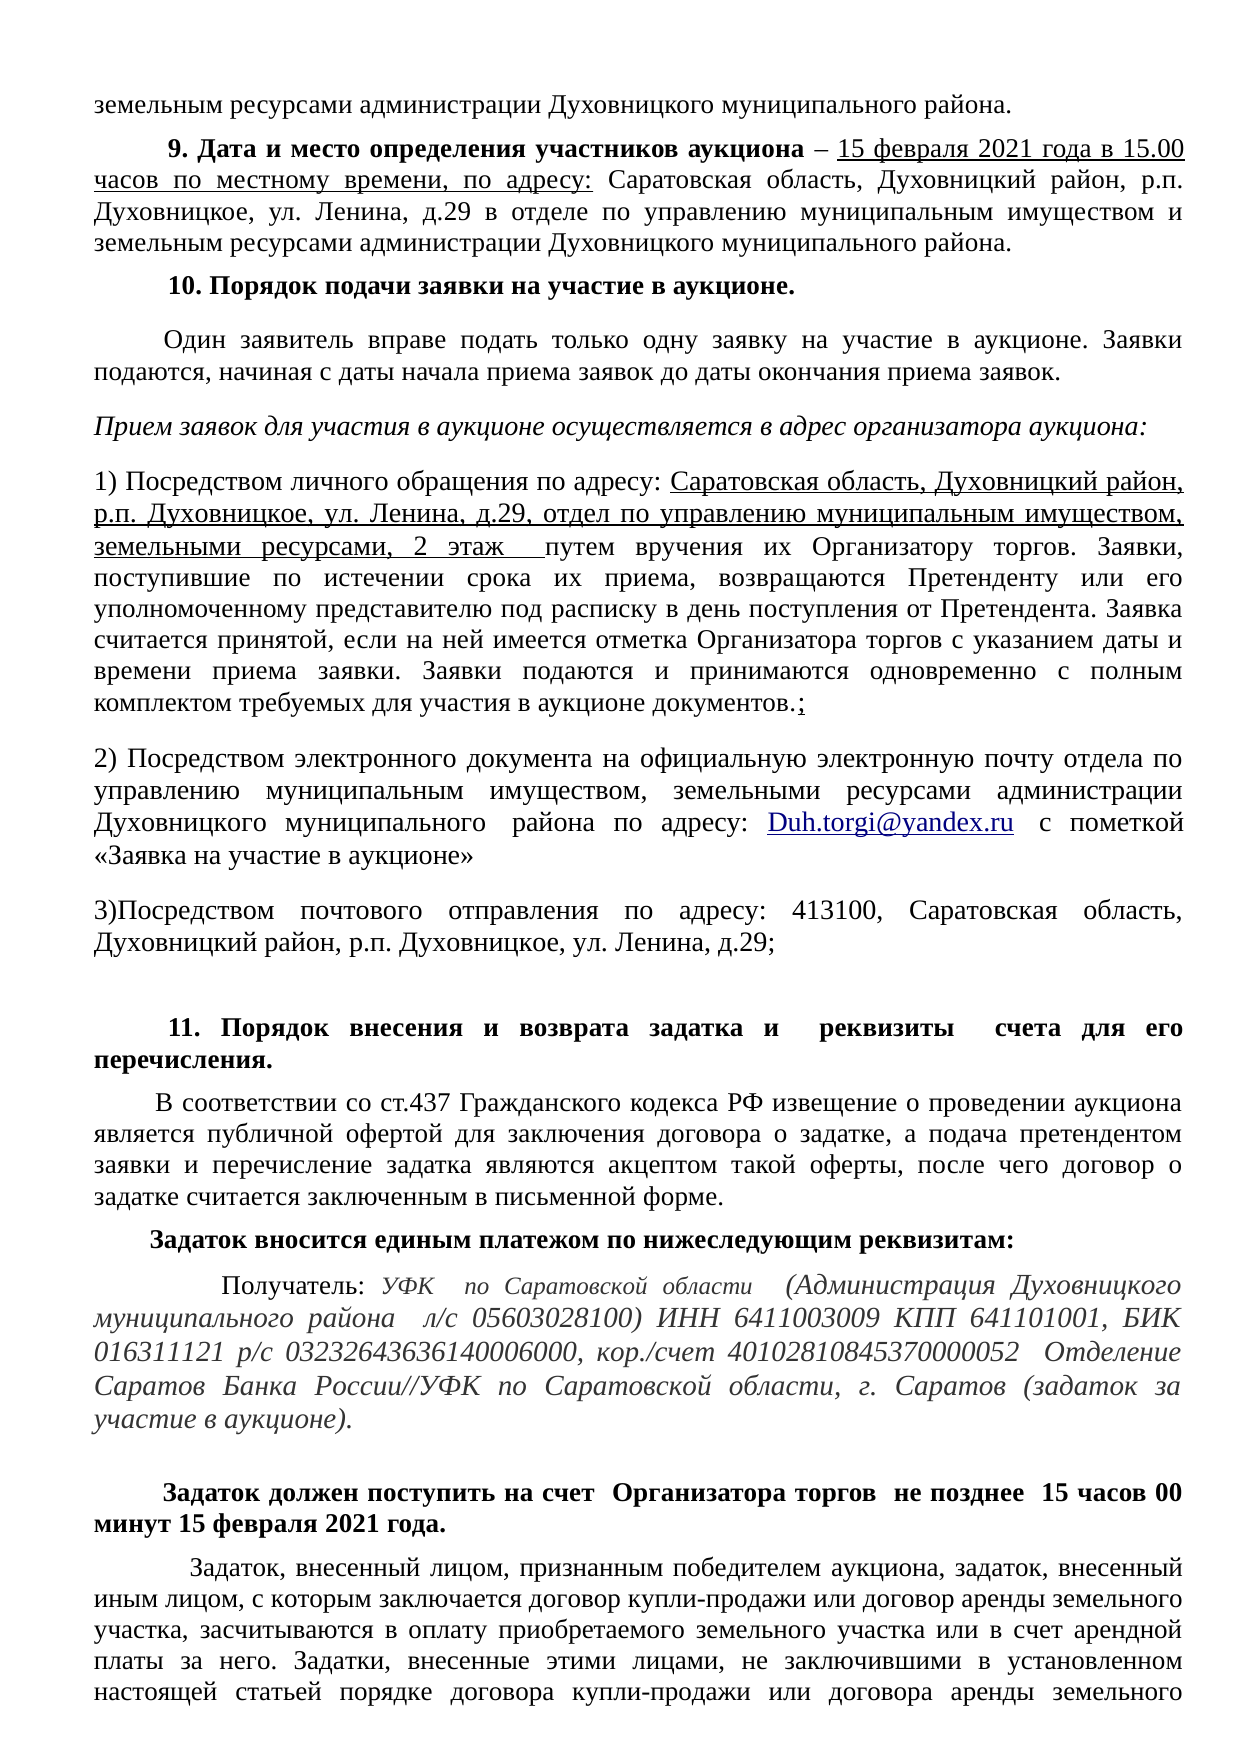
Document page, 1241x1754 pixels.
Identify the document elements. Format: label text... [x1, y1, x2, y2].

text земельным ресурсами администрации Духовницкого муниципального района. [94, 89, 1184, 120]
text земельными ресурсами, 2 этаж путем вручения их Организатору торгов. Заявки, поступившие по истечении срока их приема, возвращаются Претенденту или его уполномоченному представителю под расписку в день поступления от Претендента. Заявка считается принятой, если на ней имеется отметка Организатора торгов с указанием даты и времени приема заявки. Заявки подаются и принимаются одновременно с полным комплектом требуемых для участия в аукционе документов.; [94, 526, 1184, 718]
text 10. Порядок подачи заявки на участие в аукционе. [94, 269, 1184, 301]
text 3)Посредством почтового отправления по адресу: 413100, Саратовская область, Духовницкий район, р.п. Духовницкое, ул. Ленина, д.29; [94, 893, 1184, 958]
text Получатель: УФК по Саратовской области (Администрация Духовницкого муниципального района л/с 05603028100) ИНН 6411003009 КПП 641101001, БИК 016311121 р/с 03232643636140006000, кор./счет 40102810845370000052 Отделение Саратов Банка России//УФК по Саратовской области, г. Саратов (задаток за участие в аукционе). [94, 1267, 1184, 1435]
text 1) Посредством личного обращения по адресу: Саратовская область, Духовницкий район, р.п. Духовницкое, ул. Ленина, д.29, отдел по управлению муниципальным имуществом, [94, 464, 1184, 524]
text 9. Дата и место определения участников аукциона – 15 февраля 2021 года в 15.00 часов по местному времени, по адресу: Саратовская область, Духовницкий район, р.п. Духовницкое, ул. Ленина, д.29 в отделе по управлению муниципальным имуществом и земельным ресурсами администрации Духовницкого муниципального района. [94, 132, 1184, 257]
text 11. Порядок внесения и возврата задатка и реквизиты счета для его перечисления. [94, 1012, 1184, 1074]
text В соответствии со ст.437 Гражданского кодекса РФ извещение о проведении аукциона является публичной офертой для заключения договора о задатке, а подача претендентом заявки и перечисление задатка являются акцептом такой оферты, после чего договор о задатке считается заключенным в письменной форме. [94, 1086, 1184, 1211]
text Один заявитель вправе подать только одну заявку на участие в аукционе. Заявки подаются, начиная с даты начала приема заявок до даты окончания приема заявок. [94, 323, 1184, 386]
text Задаток, внесенный лицом, признанным победителем аукциона, задаток, внесенный иным лицом, с которым заключается договор купли-продажи или договор аренды земельного участка, засчитываются в оплату приобретаемого земельного участка или в счет арендной платы за него. Задатки, внесенные этими лицами, не заключившими в установленном настоящей статьей порядке договора купли-продажи или договора аренды земельного [94, 1551, 1184, 1707]
text Задаток должен поступить на счет Организатора торгов не позднее 15 часов 00 минут 15 февраля 2021 года. [94, 1476, 1184, 1538]
text Прием заявок для участия в аукционе осуществляется в адрес организатора аукциона: [94, 408, 1184, 441]
text Задаток вносится единым платежом по нижеследующим реквизитам: [94, 1223, 1184, 1254]
text 2) Посредством электронного документа на официальную электронную почту отдела по управлению муниципальным имуществом, земельными ресурсами администрации Духовницкого муниципального района по адресу: Duh.torgi@yandex.ru с пометкой «Заявка на участие в аукционе» [94, 741, 1184, 870]
